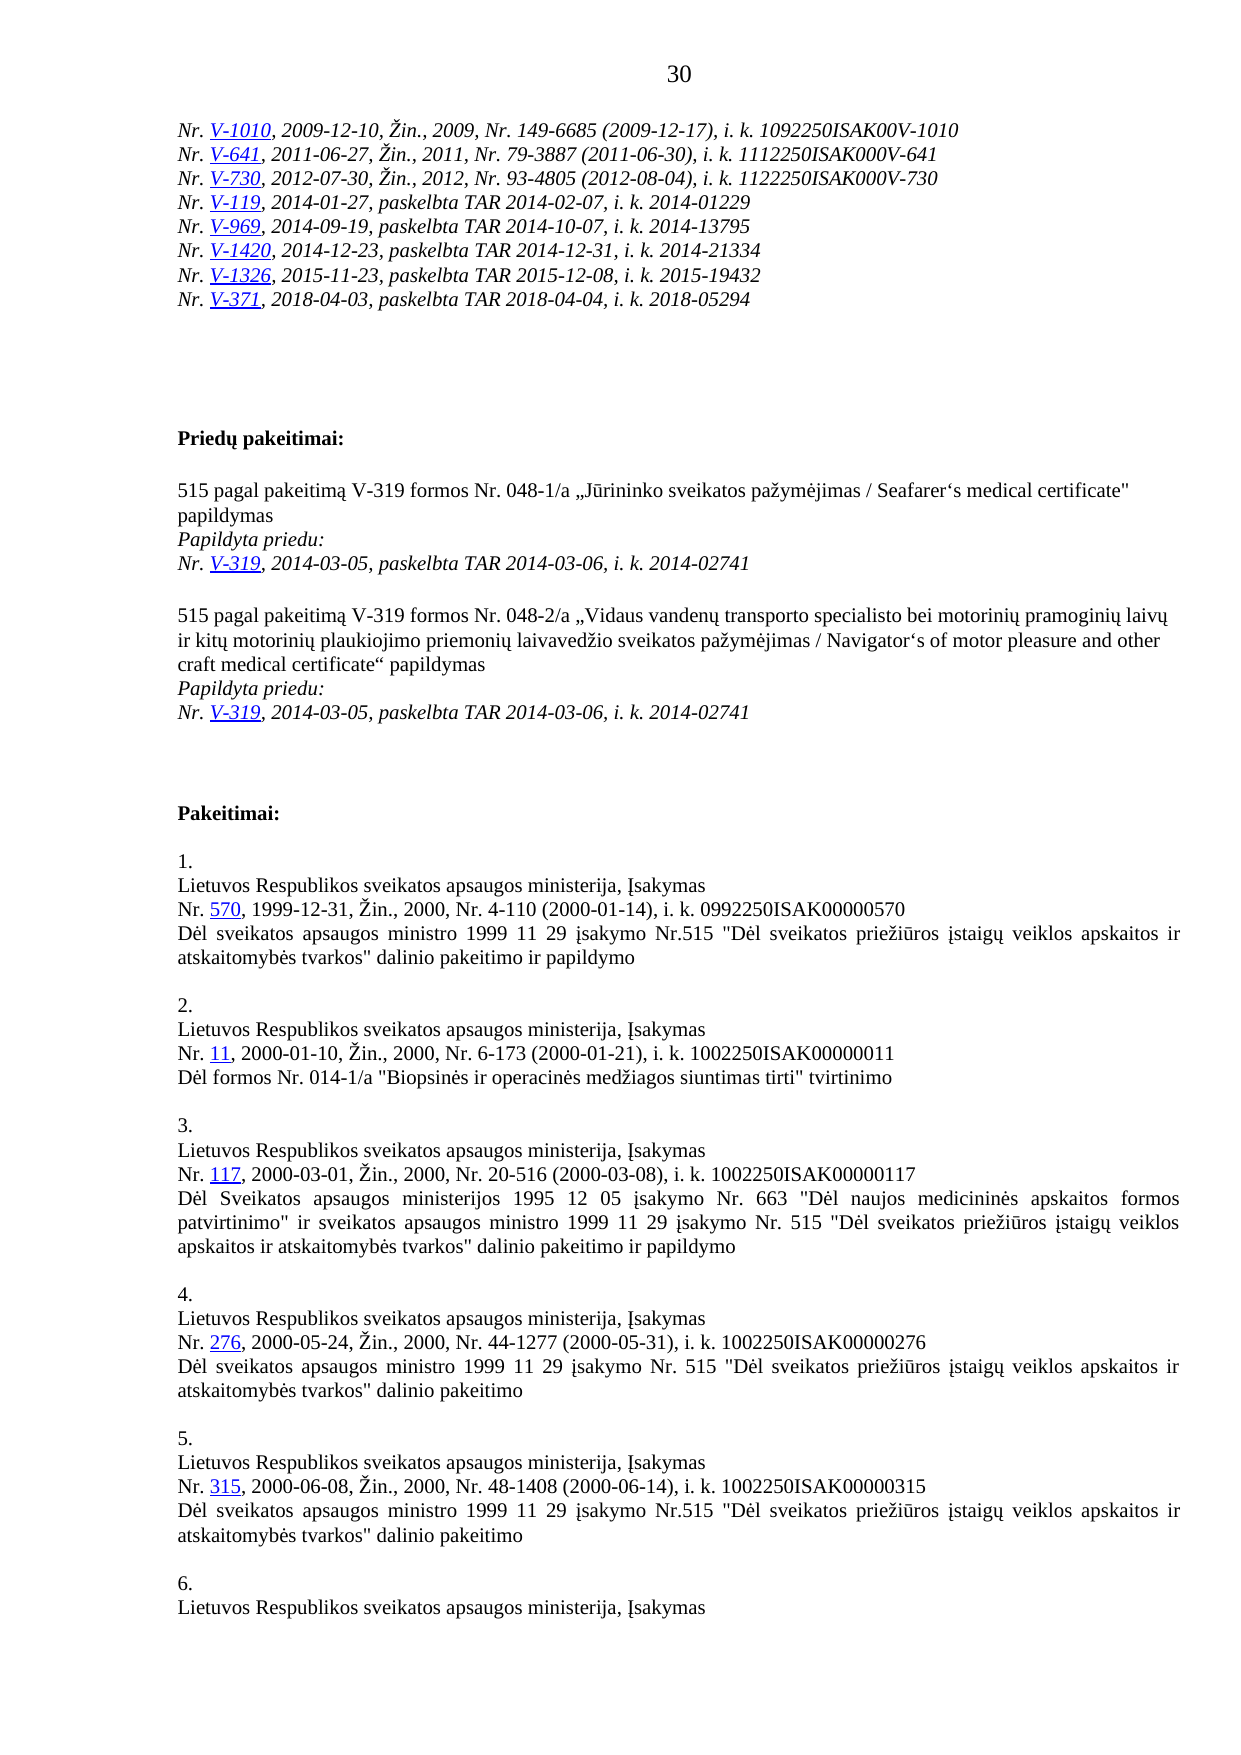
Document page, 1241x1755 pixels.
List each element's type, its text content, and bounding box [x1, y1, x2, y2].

text Lietuvos Respublikos sveikatos apsaugos ministerija, Įsakymas [177, 1017, 1181, 1041]
text Dėl sveikatos apsaugos ministro 1999 11 29 įsakymo Nr.515 "Dėl sveikatos priežiūros įstaigų veiklos apskaitos ir atskaitomybės tvarkos" dalinio pakeitimo [177, 1498, 1181, 1547]
text Lietuvos Respublikos sveikatos apsaugos ministerija, Įsakymas [177, 1450, 1181, 1474]
text Dėl Sveikatos apsaugos ministerijos 1995 12 05 įsakymo Nr. 663 "Dėl naujos medicininės apskaitos formos patvirtinimo" ir sveikatos apsaugos ministro 1999 11 29 įsakymo Nr. 515 "Dėl sveikatos priežiūros įstaigų veiklos apskaitos ir atskaitomybės tvarkos" dalinio pakeitimo ir papildymo [177, 1186, 1181, 1258]
text 3. [177, 1113, 1181, 1137]
text 5. [177, 1426, 1181, 1450]
text 4. [177, 1282, 1181, 1306]
text Nr. V-319, 2014-03-05, paskelbta TAR 2014-03-06, i. k. 2014-02741 [177, 700, 1181, 724]
text Papildyta priedu: [177, 527, 1181, 551]
text Nr. V-641, 2011-06-27, Žin., 2011, Nr. 79-3887 (2011-06-30), i. k. 1112250ISAK000V-641 [177, 142, 1181, 166]
text Nr. 276, 2000-05-24, Žin., 2000, Nr. 44-1277 (2000-05-31), i. k. 1002250ISAK00000276 [177, 1330, 1181, 1354]
text Nr. V-1326, 2015-11-23, paskelbta TAR 2015-12-08, i. k. 2015-19432 [177, 262, 1181, 287]
text Dėl sveikatos apsaugos ministro 1999 11 29 įsakymo Nr. 515 "Dėl sveikatos priežiūros įstaigų veiklos apskaitos ir atskaitomybės tvarkos" dalinio pakeitimo [177, 1354, 1181, 1402]
text Nr. 117, 2000-03-01, Žin., 2000, Nr. 20-516 (2000-03-08), i. k. 1002250ISAK00000117 [177, 1162, 1181, 1186]
text Lietuvos Respublikos sveikatos apsaugos ministerija, Įsakymas [177, 1306, 1181, 1330]
text Priedų pakeitimai: [177, 426, 1181, 450]
text 2. [177, 993, 1181, 1017]
text 515 pagal pakeitimą V-319 formos Nr. 048-1/a „Jūrininko sveikatos pažymėjimas / Seafarer‘s medical certificate" papildymas [177, 478, 1181, 527]
text Papildyta priedu: [177, 676, 1181, 700]
text Lietuvos Respublikos sveikatos apsaugos ministerija, Įsakymas [177, 1595, 1181, 1619]
text Pakeitimai: [177, 801, 1181, 825]
text Nr. 315, 2000-06-08, Žin., 2000, Nr. 48-1408 (2000-06-14), i. k. 1002250ISAK00000315 [177, 1474, 1181, 1498]
text Lietuvos Respublikos sveikatos apsaugos ministerija, Įsakymas [177, 873, 1181, 897]
text Nr. V-730, 2012-07-30, Žin., 2012, Nr. 93-4805 (2012-08-04), i. k. 1122250ISAK000V-730 [177, 166, 1181, 190]
text Nr. 570, 1999-12-31, Žin., 2000, Nr. 4-110 (2000-01-14), i. k. 0992250ISAK00000570 [177, 897, 1181, 921]
text 515 pagal pakeitimą V-319 formos Nr. 048-2/a „Vidaus vandenų transporto specialisto bei motorinių pramoginių laivų ir kitų motorinių plaukiojimo priemonių laivavedžio sveikatos pažymėjimas / Navigator‘s of motor pleasure and other craft medical certificate“ papildymas [177, 603, 1181, 676]
text 6. [177, 1571, 1181, 1595]
text Dėl formos Nr. 014-1/a "Biopsinės ir operacinės medžiagos siuntimas tirti" tvirtinimo [177, 1065, 1181, 1089]
text 1. [177, 849, 1181, 873]
text Nr. 11, 2000-01-10, Žin., 2000, Nr. 6-173 (2000-01-21), i. k. 1002250ISAK00000011 [177, 1041, 1181, 1065]
text Dėl sveikatos apsaugos ministro 1999 11 29 įsakymo Nr.515 "Dėl sveikatos priežiūros įstaigų veiklos apskaitos ir atskaitomybės tvarkos" dalinio pakeitimo ir papildymo [177, 921, 1181, 969]
text Lietuvos Respublikos sveikatos apsaugos ministerija, Įsakymas [177, 1137, 1181, 1162]
text Nr. V-1010, 2009-12-10, Žin., 2009, Nr. 149-6685 (2009-12-17), i. k. 1092250ISAK00V-1010 [177, 118, 1181, 142]
text Nr. V-119, 2014-01-27, paskelbta TAR 2014-02-07, i. k. 2014-01229 [177, 190, 1181, 214]
text Nr. V-1420, 2014-12-23, paskelbta TAR 2014-12-31, i. k. 2014-21334 [177, 238, 1181, 262]
text Nr. V-319, 2014-03-05, paskelbta TAR 2014-03-06, i. k. 2014-02741 [177, 551, 1181, 575]
text Nr. V-371, 2018-04-03, paskelbta TAR 2018-04-04, i. k. 2018-05294 [177, 287, 1181, 311]
text Nr. V-969, 2014-09-19, paskelbta TAR 2014-10-07, i. k. 2014-13795 [177, 214, 1181, 238]
